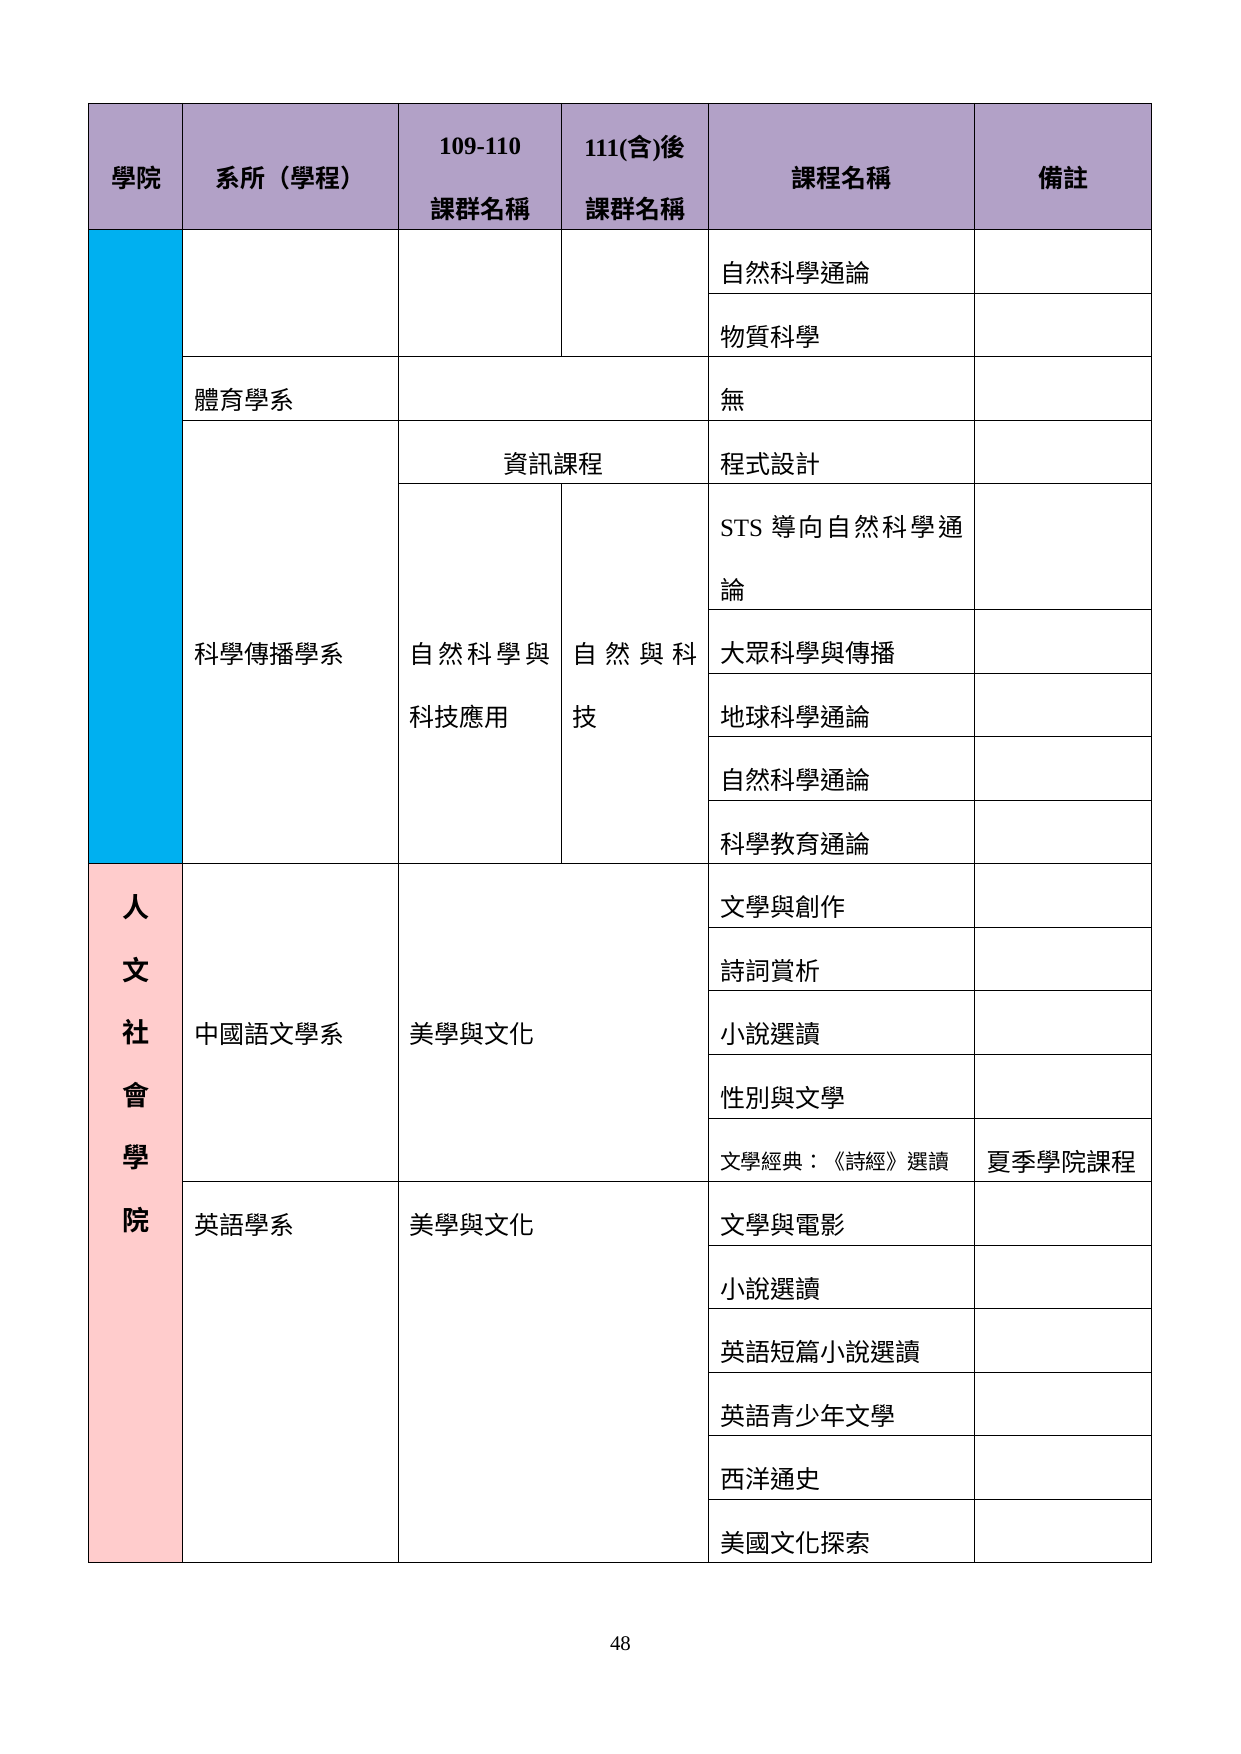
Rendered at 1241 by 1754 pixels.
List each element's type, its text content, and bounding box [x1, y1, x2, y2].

table_cell [975, 610, 1151, 673]
table_cell 自然與科技 [562, 484, 708, 863]
table_cell 文學與電影 [709, 1182, 974, 1244]
table_cell 物質科學 [709, 294, 974, 356]
table_cell [975, 801, 1151, 863]
table_cell [975, 230, 1151, 292]
table_cell [975, 1246, 1151, 1308]
table_cell [975, 1309, 1151, 1372]
table_cell 無 [709, 357, 974, 419]
table_cell 自然科學通論 [709, 737, 974, 800]
table_cell 詩詞賞析 [709, 928, 974, 990]
table_cell [399, 230, 561, 356]
table_cell 美國文化探索 [709, 1500, 974, 1562]
table_cell [975, 1182, 1151, 1244]
table_cell [975, 1373, 1151, 1435]
table_cell [975, 928, 1151, 990]
table_cell 英語青少年文學 [709, 1373, 974, 1435]
table_cell [975, 1055, 1151, 1117]
table_cell 小說選讀 [709, 1246, 974, 1308]
table_cell [975, 737, 1151, 800]
table_cell 人文社會學院 [89, 864, 182, 1562]
table_cell [975, 294, 1151, 356]
table_cell 體育學系 [183, 357, 398, 419]
table_header 備註 [975, 104, 1151, 229]
table_header 109-110 課群名稱 [399, 104, 561, 229]
table_cell 地球科學通論 [709, 674, 974, 736]
table_cell [562, 230, 708, 356]
table_cell [975, 674, 1151, 736]
table_cell 資訊課程 [399, 421, 708, 483]
table_header 系所（學程） [183, 104, 398, 229]
table_cell [399, 357, 708, 419]
table_cell 科學教育通論 [709, 801, 974, 863]
table_cell 文學經典：《詩經》選讀 [709, 1119, 974, 1181]
table_cell 性別與文學 [709, 1055, 974, 1117]
table_cell [975, 864, 1151, 927]
table_cell 夏季學院課程 [975, 1119, 1151, 1181]
table_cell STS導向自然科學通論 [709, 484, 974, 609]
table_header 課程名稱 [709, 104, 974, 229]
table_cell 英語學系 [183, 1182, 398, 1562]
table_cell 自然科學通論 [709, 230, 974, 292]
table_cell [89, 230, 182, 863]
table_cell [975, 1436, 1151, 1499]
table_cell 美學與文化 [399, 1182, 708, 1562]
table_cell 小說選讀 [709, 991, 974, 1054]
table_cell [975, 991, 1151, 1054]
table_cell [975, 421, 1151, 483]
table_cell 科學傳播學系 [183, 421, 398, 863]
table_cell 自然科學與科技應用 [399, 484, 561, 863]
table_cell 西洋通史 [709, 1436, 974, 1499]
table_cell 中國語文學系 [183, 864, 398, 1181]
table_cell [975, 357, 1151, 419]
table_cell 英語短篇小說選讀 [709, 1309, 974, 1372]
table_cell 程式設計 [709, 421, 974, 483]
table_cell 文學與創作 [709, 864, 974, 927]
table_cell [975, 484, 1151, 609]
table_header 學院 [89, 104, 182, 229]
table_cell [183, 230, 398, 356]
table_cell [975, 1500, 1151, 1562]
table_cell 美學與文化 [399, 864, 708, 1181]
table_header 111(含)後 課群名稱 [562, 104, 708, 229]
table_cell 大眾科學與傳播 [709, 610, 974, 673]
